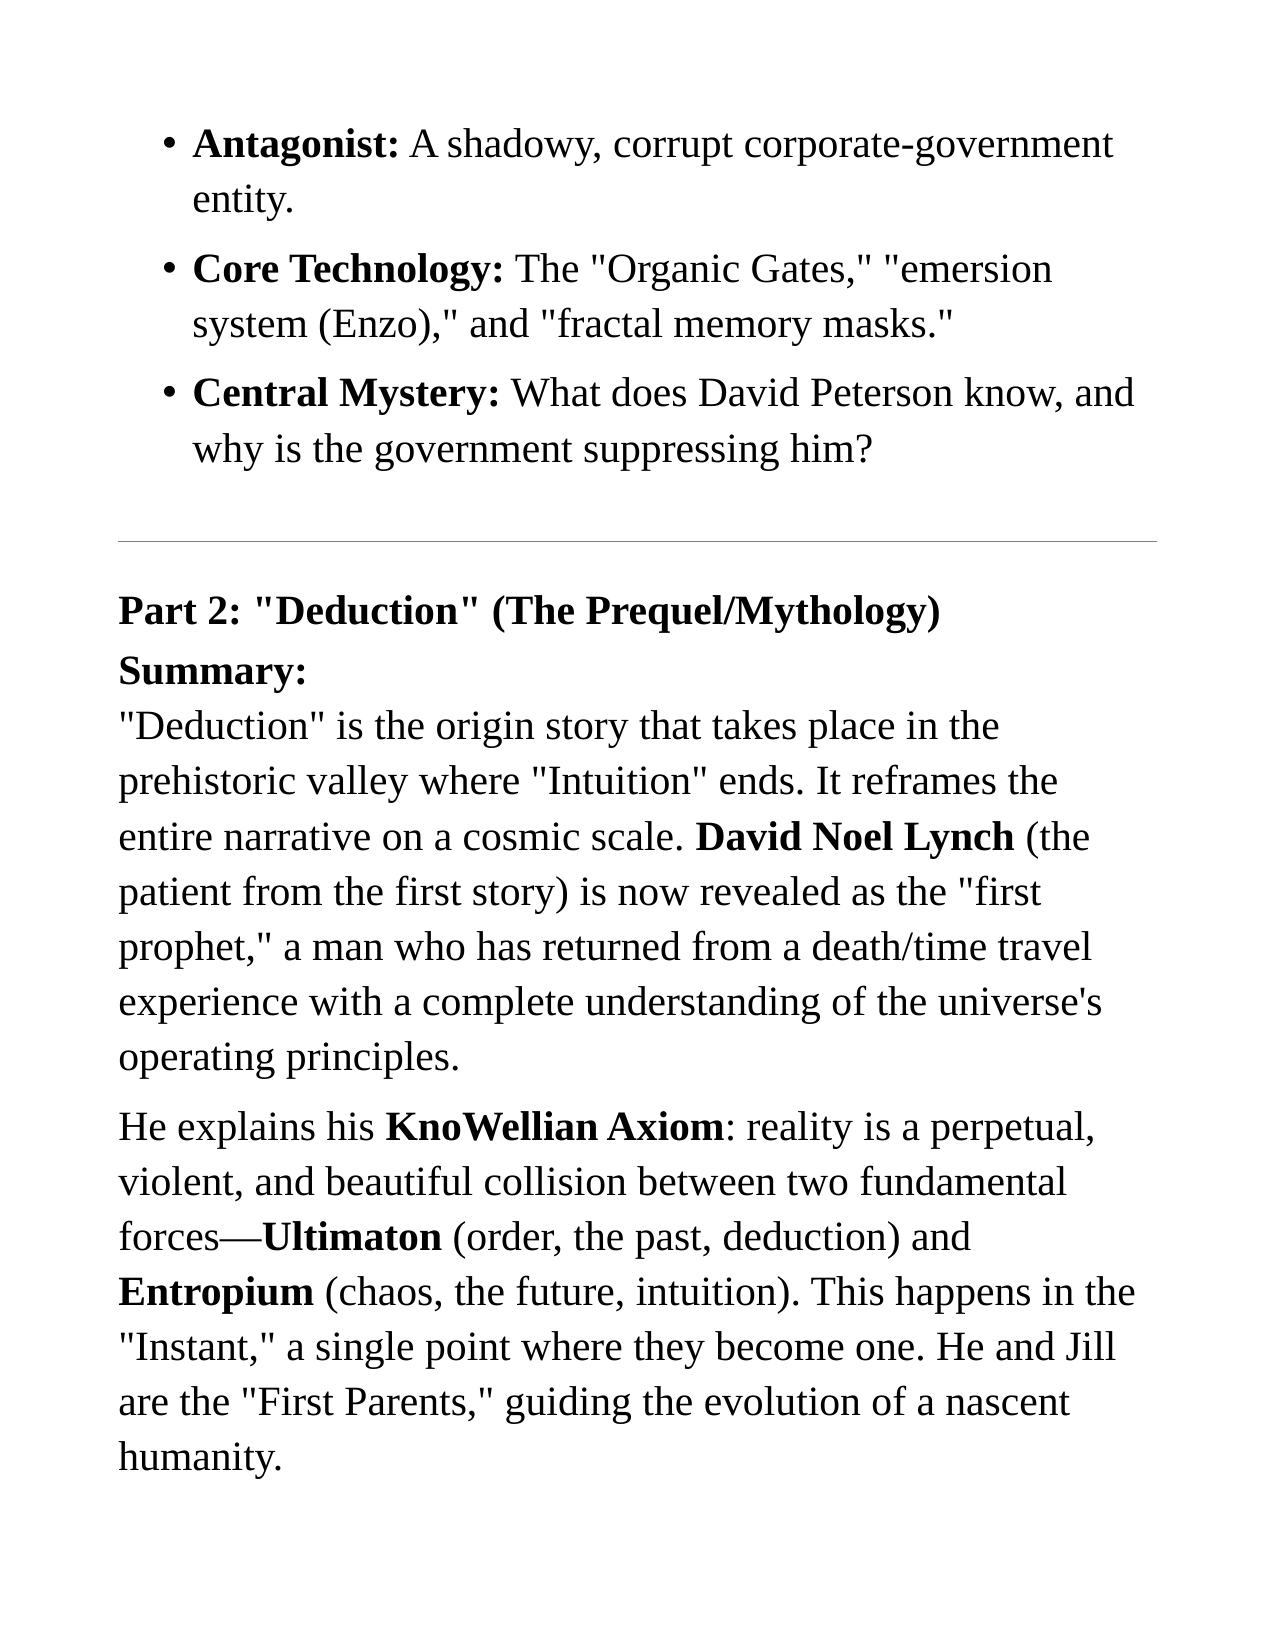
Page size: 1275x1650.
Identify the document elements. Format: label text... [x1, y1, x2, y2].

list Core Technology: The "Organic Gates," "emersion system (Enzo)," and "fractal memory masks." [162, 243, 1157, 346]
list Central Mystery: What does David Peterson know, and why is the government suppressing him? [162, 368, 1157, 471]
list Antagonist: A shadowy, corrupt corporate-government entity. [162, 118, 1157, 221]
text He explains his KnoWellian Axiom: reality is a perpetual, violent, and beautiful collision between two fundamental forces—Ultimaton (order, the past, deduction) and Entropium (chaos, the future, intuition). This happens in the "Instant," a single point where they become one. He and Jill are the "First Parents," guiding the evolution of a nascent humanity. [118, 1101, 1157, 1479]
text Summary: "Deduction" is the origin story that takes place in the prehistoric valley where "Intuition" ends. It reframes the entire narrative on a cosmic scale. David Noel Lynch (the patient from the first story) is now revealed as the "first prophet," a man who has returned from a death/time travel experience with a complete understanding of the universe's operating principles. [118, 646, 1157, 1079]
subtitle Part 2: "Deduction" (The Prequel/Mythology) [118, 585, 1157, 633]
